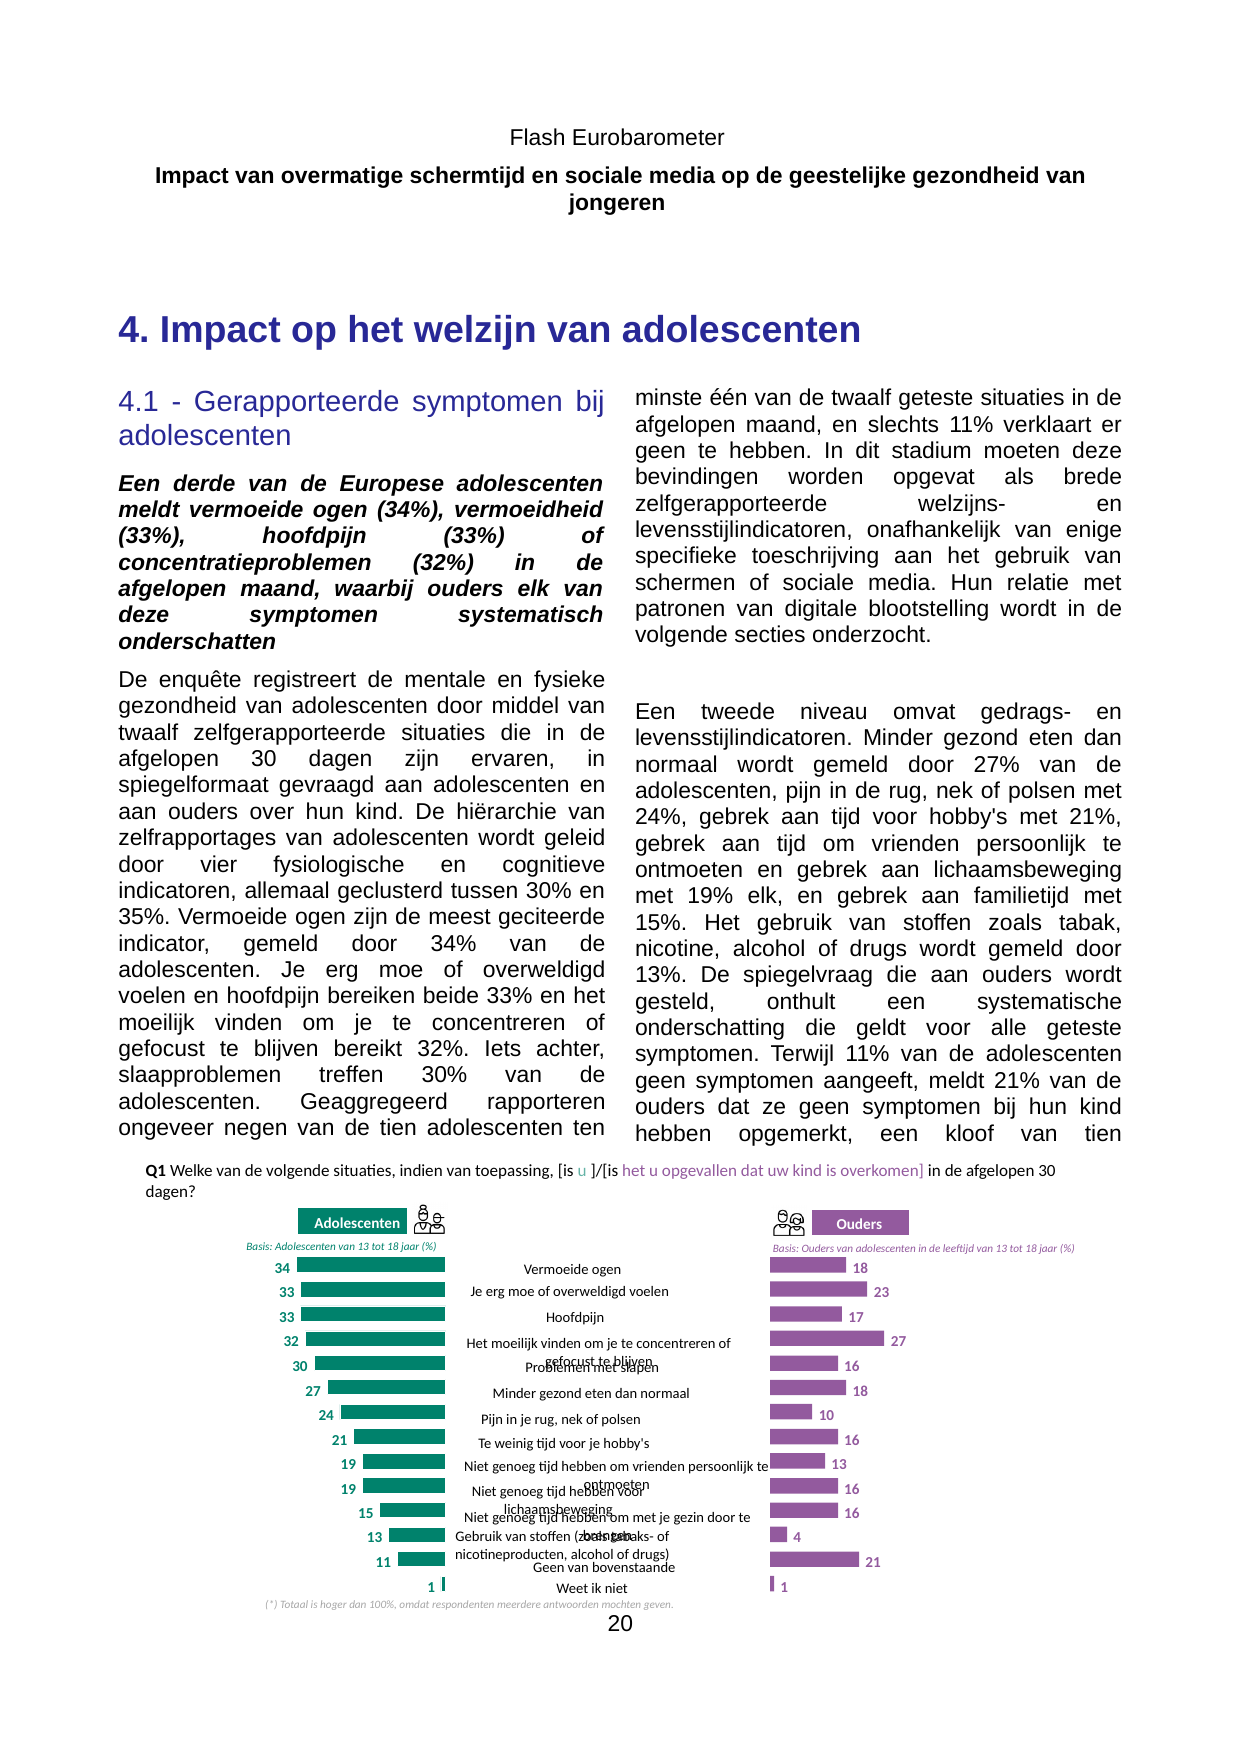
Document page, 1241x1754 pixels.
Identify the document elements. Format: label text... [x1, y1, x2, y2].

picture [412, 1202, 448, 1237]
subtitle 4. Impact op het welzijn van adolescenten [118, 308, 1122, 351]
text De enquête registreert de mentale en fysieke gezondheid van adolescenten door middel van twaalf zelfgerapporteerde situaties die in de afgelopen 30 dagen zijn ervaren, in spiegelformaat gevraagd aan adolescenten en aan ouders over hun kind. De hiërarchie van zelfrapportages van adolescenten wordt geleid door vier fysiologische en cognitieve indicatoren, allemaal geclusterd tussen 30% en 35%. Vermoeide ogen zijn de meest geciteerde indicator, gemeld door 34% van de adolescenten. Je erg moe of overweldigd voelen en hoofdpijn bereiken beide 33% en het moeilijk vinden om je te concentreren of gefocust te blijven bereikt 32%. Iets achter, slaapproblemen treffen 30% van de adolescenten. Geaggregeerd rapporteren ongeveer negen van de tien adolescenten ten [118, 666, 605, 1140]
picture [771, 1205, 807, 1241]
text Een tweede niveau omvat gedrags- en levensstijlindicatoren. Minder gezond eten dan normaal wordt gemeld door 27% van de adolescenten, pijn in de rug, nek of polsen met 24%, gebrek aan tijd voor hobby's met 21%, gebrek aan tijd om vrienden persoonlijk te ontmoeten en gebrek aan lichaamsbeweging met 19% elk, en gebrek aan familietijd met 15%. Het gebruik van stoffen zoals tabak, nicotine, alcohol of drugs wordt gemeld door 13%. De spiegelvraag die aan ouders wordt gesteld, onthult een systematische onderschatting die geldt voor alle geteste symptomen. Terwijl 11% van de adolescenten geen symptomen aangeeft, meldt 21% van de ouders dat ze geen symptomen bij hun kind hebben opgemerkt, een kloof van tien [635, 698, 1122, 1146]
subtitle 4.1 - Gerapporteerde symptomen bij adolescenten [118, 384, 605, 451]
text minste één van de twaalf geteste situaties in de afgelopen maand, en slechts 11% verklaart er geen te hebben. In dit stadium moeten deze bevindingen worden opgevat als brede zelfgerapporteerde welzijns- en levensstijlindicatoren, onafhankelijk van enige specifieke toeschrijving aan het gebruik van schermen of sociale media. Hun relatie met patronen van digitale blootstelling wordt in de volgende secties onderzocht. [635, 384, 1122, 648]
text Een derde van de Europese adolescenten meldt vermoeide ogen (34%), vermoeidheid (33%), hoofdpijn (33%) of concentratieproblemen (32%) in de afgelopen maand, waarbij ouders elk van deze symptomen systematisch onderschatten [118, 470, 605, 654]
